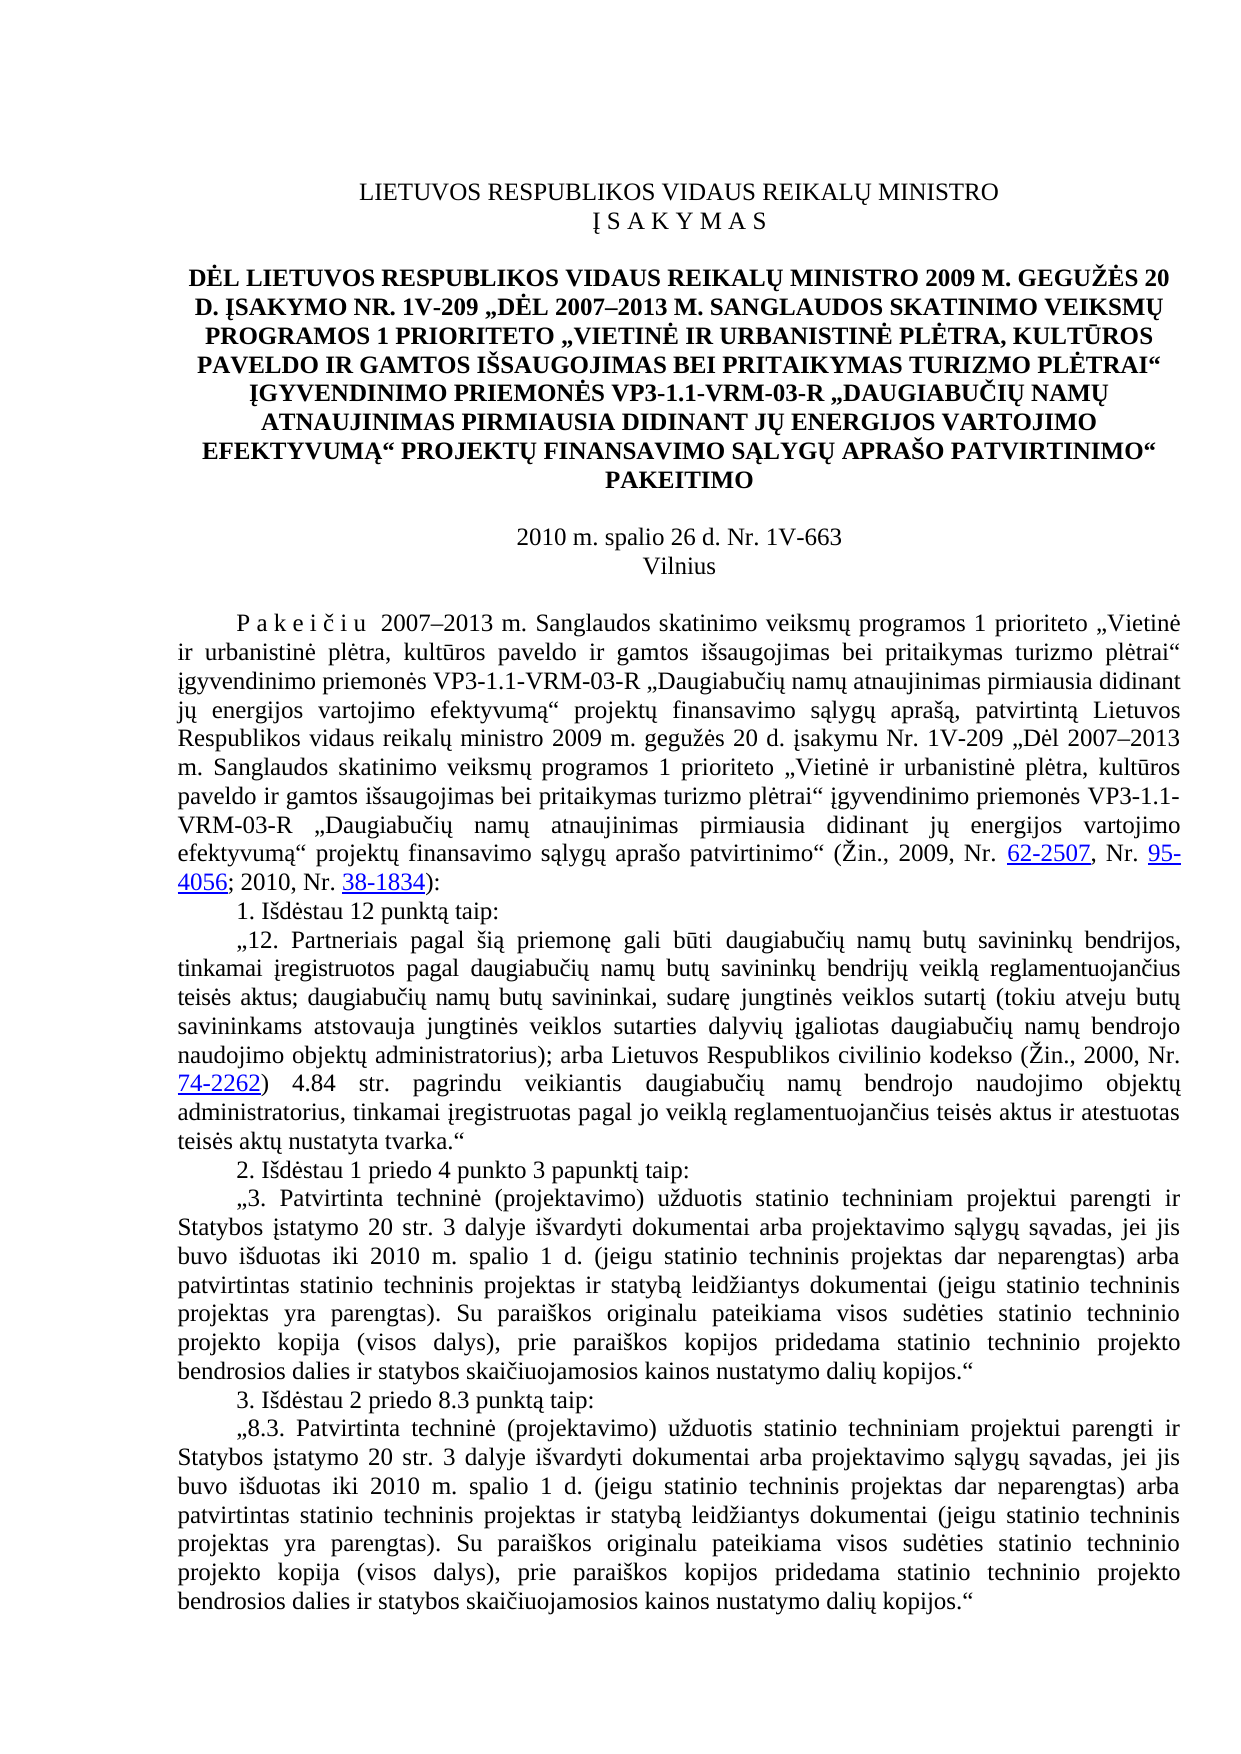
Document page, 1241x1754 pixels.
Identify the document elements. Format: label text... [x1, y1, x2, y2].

text „8.3. Patvirtinta techninė (projektavimo) užduotis statinio techniniam projektui parengti ir Statybos įstatymo 20 str. 3 dalyje išvardyti dokumentai arba projektavimo sąlygų sąvadas, jei jis buvo išduotas iki 2010 m. spalio 1 d. (jeigu statinio techninis projektas dar neparengtas) arba patvirtintas statinio techninis projektas ir statybą leidžiantys dokumentai (jeigu statinio techninis projektas yra parengtas). Su paraiškos originalu pateikiama visos sudėties statinio techninio projekto kopija (visos dalys), prie paraiškos kopijos pridedama statinio techninio projekto bendrosios dalies ir statybos skaičiuojamosios kainos nustatymo dalių kopijos.“ [177, 1413, 1181, 1615]
text 1. Išdėstau 12 punktą taip: [177, 896, 1181, 925]
text 2010 m. spalio 26 d. Nr. 1V-663 [177, 522, 1181, 551]
text 3. Išdėstau 2 priedo 8.3 punktą taip: [177, 1385, 1181, 1413]
text Pakeičiu 2007–2013 m. Sanglaudos skatinimo veiksmų programos 1 prioriteto „Vietinė ir urbanistinė plėtra, kultūros paveldo ir gamtos išsaugojimas bei pritaikymas turizmo plėtrai“ įgyvendinimo priemonės VP3-1.1-VRM-03-R „Daugiabučių namų atnaujinimas pirmiausia didinant jų energijos vartojimo efektyvumą“ projektų finansavimo sąlygų aprašą, patvirtintą Lietuvos Respublikos vidaus reikalų ministro 2009 m. gegužės 20 d. įsakymu Nr. 1V-209 „Dėl 2007–2013 m. Sanglaudos skatinimo veiksmų programos 1 prioriteto „Vietinė ir urbanistinė plėtra, kultūros paveldo ir gamtos išsaugojimas bei pritaikymas turizmo plėtrai“ įgyvendinimo priemonės VP3-1.1-VRM-03-R „Daugiabučių namų atnaujinimas pirmiausia didinant jų energijos vartojimo efektyvumą“ projektų finansavimo sąlygų aprašo patvirtinimo“ (Žin., 2009, Nr. 62-2507, Nr. 95-4056; 2010, Nr. 38-1834): [177, 608, 1181, 896]
text LIETUVOS RESPUBLIKOS VIDAUS REIKALŲ MINISTRO [177, 177, 1181, 206]
text DĖL LIETUVOS RESPUBLIKOS VIDAUS REIKALŲ MINISTRO 2009 M. GEGUŽĖS 20 D. ĮSAKYMO Nr. 1V-209 „DĖL 2007–2013 M. SANGLAUDOS SKATINIMO VEIKSMŲ PROGRAMOS 1 PRIORITETO „VIETINĖ IR URBANISTINĖ PLĖTRA, KULTŪROS PAVELDO IR GAMTOS IŠSAUGOJIMAS BEI PRITAIKYMAS TURIZMO PLĖTRAI“ ĮGYVENDINIMO PRIEMONĖS VP3-1.1-VRM-03-R „DAUGIABUČIŲ NAMŲ ATNAUJINIMAS PIRMIAUSIA DIDINANT JŲ ENERGIJOS VARTOJIMO EFEKTYVUMĄ“ PROJEKTŲ FINANSAVIMO SĄLYGŲ APRAŠO PATVIRTINIMO“ PAKEITIMO [177, 263, 1181, 493]
text Vilnius [177, 551, 1181, 580]
text „12. Partneriais pagal šią priemonę gali būti daugiabučių namų butų savininkų bendrijos, tinkamai įregistruotos pagal daugiabučių namų butų savininkų bendrijų veiklą reglamentuojančius teisės aktus; daugiabučių namų butų savininkai, sudarę jungtinės veiklos sutartį (tokiu atveju butų savininkams atstovauja jungtinės veiklos sutarties dalyvių įgaliotas daugiabučių namų bendrojo naudojimo objektų administratorius); arba Lietuvos Respublikos civilinio kodekso (Žin., 2000, Nr. 74-2262) 4.84 str. pagrindu veikiantis daugiabučių namų bendrojo naudojimo objektų administratorius, tinkamai įregistruotas pagal jo veiklą reglamentuojančius teisės aktus ir atestuotas teisės aktų nustatyta tvarka.“ [177, 925, 1181, 1155]
text 2. Išdėstau 1 priedo 4 punkto 3 papunktį taip: [177, 1155, 1181, 1183]
text ĮSAKYMAS [177, 206, 1181, 235]
text „3. Patvirtinta techninė (projektavimo) užduotis statinio techniniam projektui parengti ir Statybos įstatymo 20 str. 3 dalyje išvardyti dokumentai arba projektavimo sąlygų sąvadas, jei jis buvo išduotas iki 2010 m. spalio 1 d. (jeigu statinio techninis projektas dar neparengtas) arba patvirtintas statinio techninis projektas ir statybą leidžiantys dokumentai (jeigu statinio techninis projektas yra parengtas). Su paraiškos originalu pateikiama visos sudėties statinio techninio projekto kopija (visos dalys), prie paraiškos kopijos pridedama statinio techninio projekto bendrosios dalies ir statybos skaičiuojamosios kainos nustatymo dalių kopijos.“ [177, 1183, 1181, 1385]
